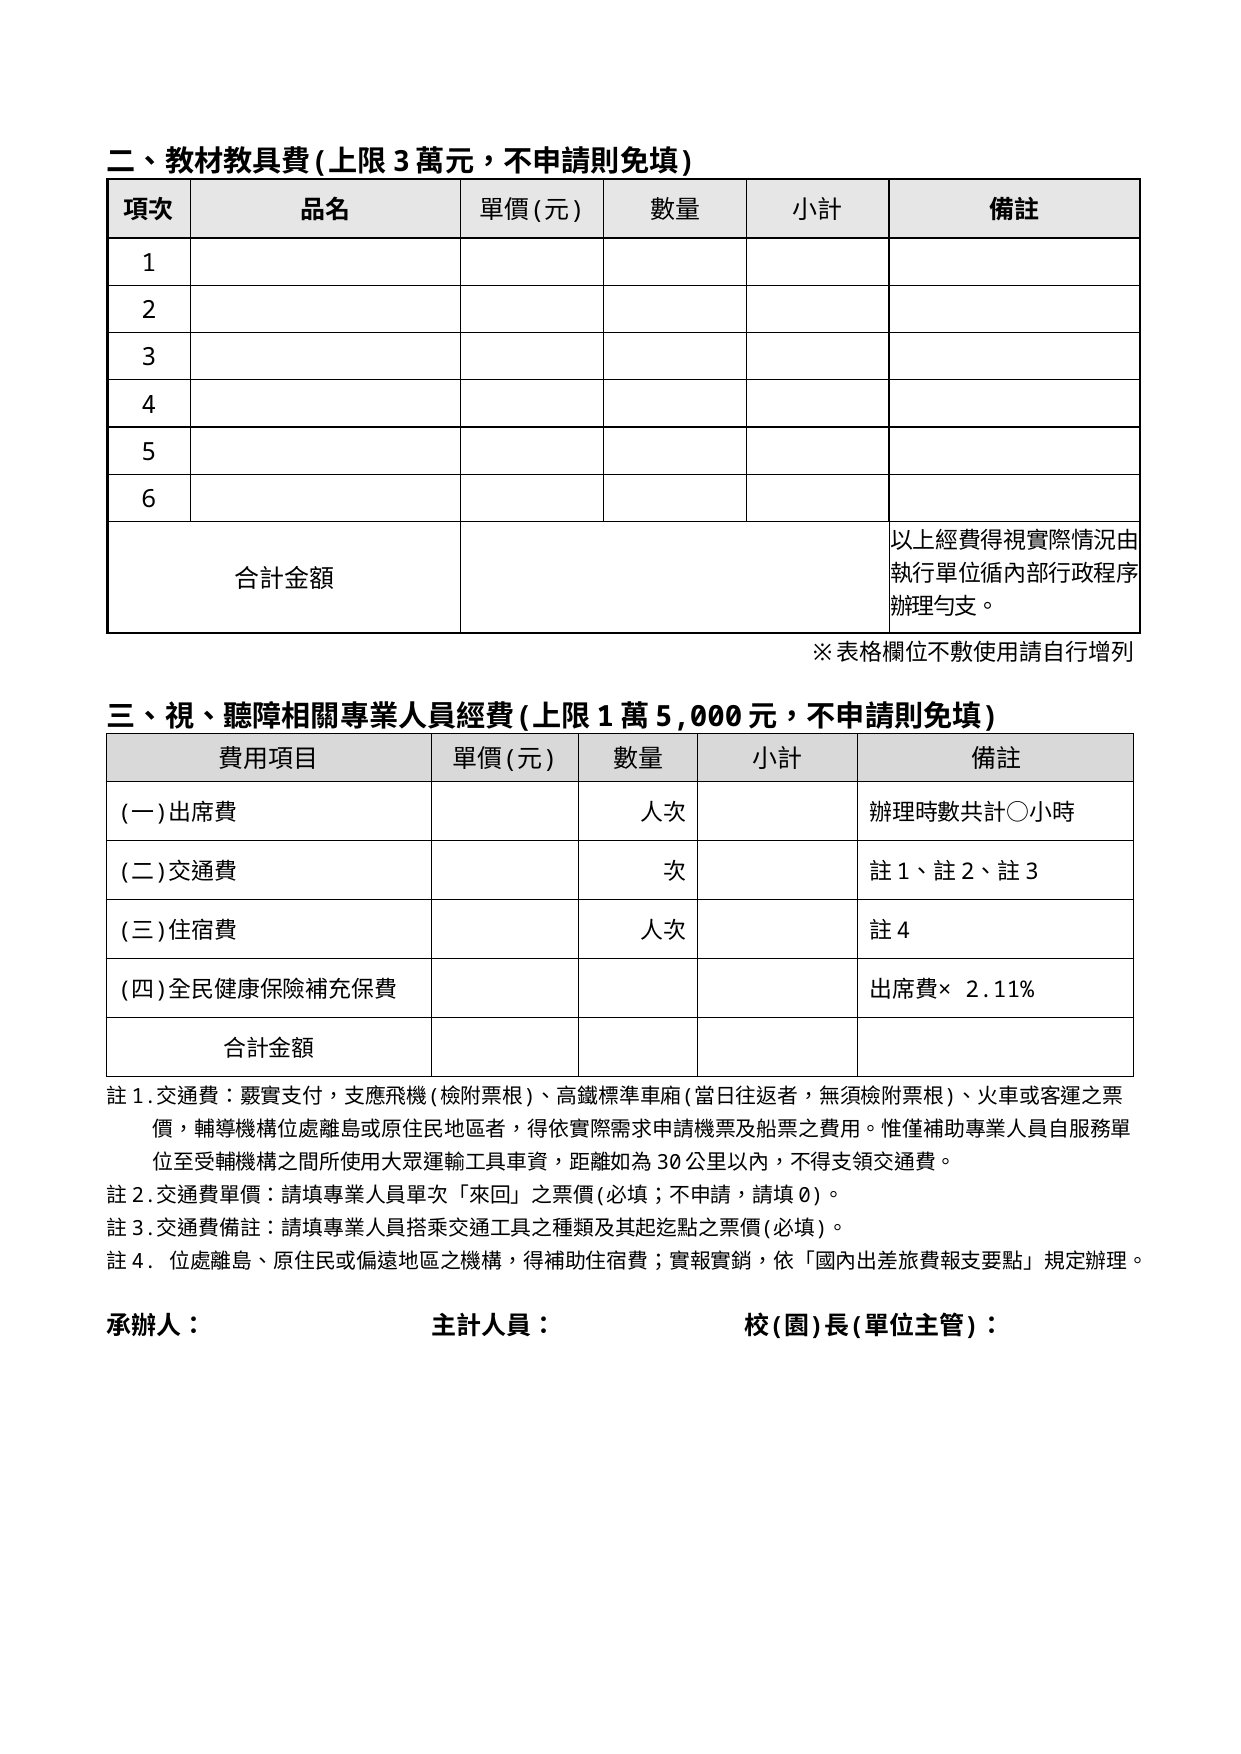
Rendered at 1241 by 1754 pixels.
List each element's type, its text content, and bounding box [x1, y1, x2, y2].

table_cell [890, 239, 1139, 284]
table_cell [461, 475, 603, 521]
table_cell [432, 841, 578, 899]
table_cell [191, 475, 460, 521]
table_cell [191, 333, 460, 379]
text 註1.交通費：覈實支付，支應飛機(檢附票根)、高鐵標準車廂(當日往返者，無須檢附票根)、火車或客運之票價，輔導機構位處離島或原住民地區者，得依實際需求申請機票及船票之費用。惟僅補助專業人員自服務單位至受輔機構之間所使用大眾運輸工具車資，距離如為30公里以內，不得支領交通費。 [106, 1077, 1134, 1176]
table_cell [461, 239, 603, 284]
table_cell [698, 900, 857, 958]
table_cell 3 [109, 333, 190, 379]
table_cell [747, 286, 888, 332]
table_cell [191, 428, 460, 474]
table_cell [432, 1018, 578, 1076]
table_cell [461, 380, 603, 426]
table_cell [432, 900, 578, 958]
text 註4. 位處離島、原住民或偏遠地區之機構，得補助住宿費；實報實銷，依「國內出差旅費報支要點」規定辦理。 [106, 1242, 1134, 1275]
table_cell [747, 428, 888, 474]
table_cell 註4 [858, 900, 1133, 958]
table_cell [461, 522, 889, 632]
table_cell 辦理時數共計○小時 [858, 782, 1133, 840]
table_header 備註 [890, 180, 1139, 237]
table_cell [432, 959, 578, 1017]
table_header 數量 [604, 180, 746, 237]
table_header 項次 [109, 180, 190, 237]
table_cell [191, 239, 460, 284]
table_cell [461, 333, 603, 379]
text 三、視、聽障相關專業人員經費(上限1萬5,000元，不申請則免填) [106, 700, 1134, 733]
table_header 小計 [747, 180, 888, 237]
table_cell [604, 428, 746, 474]
table_cell (二)交通費 [107, 841, 431, 899]
table_cell 人次 [579, 782, 697, 840]
table_cell 次 [579, 841, 697, 899]
table_cell [191, 380, 460, 426]
text ※表格欄位不敷使用請自行增列 [106, 634, 1134, 667]
table_cell [698, 1018, 857, 1076]
table_cell [579, 1018, 697, 1076]
table_header 單價(元) [461, 180, 603, 237]
table_cell [432, 782, 578, 840]
table_cell [604, 286, 746, 332]
table_cell 1 [109, 239, 190, 284]
table_header 單價(元) [432, 734, 578, 781]
table_cell [747, 239, 888, 284]
table_cell [461, 428, 603, 474]
table_cell [604, 475, 746, 521]
table_header 備註 [858, 734, 1133, 781]
table_header 費用項目 [107, 734, 431, 781]
table_header 品名 [191, 180, 460, 237]
table_cell (四)全民健康保險補充保費 [107, 959, 431, 1017]
table_cell [579, 959, 697, 1017]
table_cell [604, 333, 746, 379]
table_cell [461, 286, 603, 332]
text 承辦人： 主計人員： 校(園)長(單位主管)： [106, 1308, 1134, 1341]
table_cell [698, 841, 857, 899]
table_cell [747, 475, 888, 521]
table_cell [747, 380, 888, 426]
table_cell (一)出席費 [107, 782, 431, 840]
table_cell [747, 333, 888, 379]
table_cell (三)住宿費 [107, 900, 431, 958]
table_cell [191, 286, 460, 332]
text 註3.交通費備註：請填專業人員搭乘交通工具之種類及其起迄點之票價(必填)。 [106, 1209, 1134, 1242]
table_cell 2 [109, 286, 190, 332]
table_cell 4 [109, 380, 190, 426]
text 註2.交通費單價：請填專業人員單次「來回」之票價(必填；不申請，請填0)。 [106, 1176, 1134, 1209]
table_cell 5 [109, 428, 190, 474]
table_cell [858, 1018, 1133, 1076]
table_cell [890, 475, 1139, 521]
table_cell 人次 [579, 900, 697, 958]
table_cell [604, 380, 746, 426]
table_header 小計 [698, 734, 857, 781]
table_cell 註1、註2、註3 [858, 841, 1133, 899]
table_cell [604, 239, 746, 284]
table_cell 合計金額 [107, 1018, 431, 1076]
table_cell [890, 333, 1139, 379]
table_cell 出席費× 2.11% [858, 959, 1133, 1017]
table_cell 合計金額 [109, 522, 460, 632]
table_cell 以上經費得視實際情況由執行單位循內部行政程序辦理勻支。 [890, 522, 1139, 632]
table_cell 6 [109, 475, 190, 521]
table_cell [698, 959, 857, 1017]
table_header 數量 [579, 734, 697, 781]
table_cell [890, 380, 1139, 426]
text 二、教材教具費(上限3萬元，不申請則免填) [106, 145, 1134, 178]
table_cell [698, 782, 857, 840]
table_cell [890, 286, 1139, 332]
table_cell [890, 428, 1139, 474]
